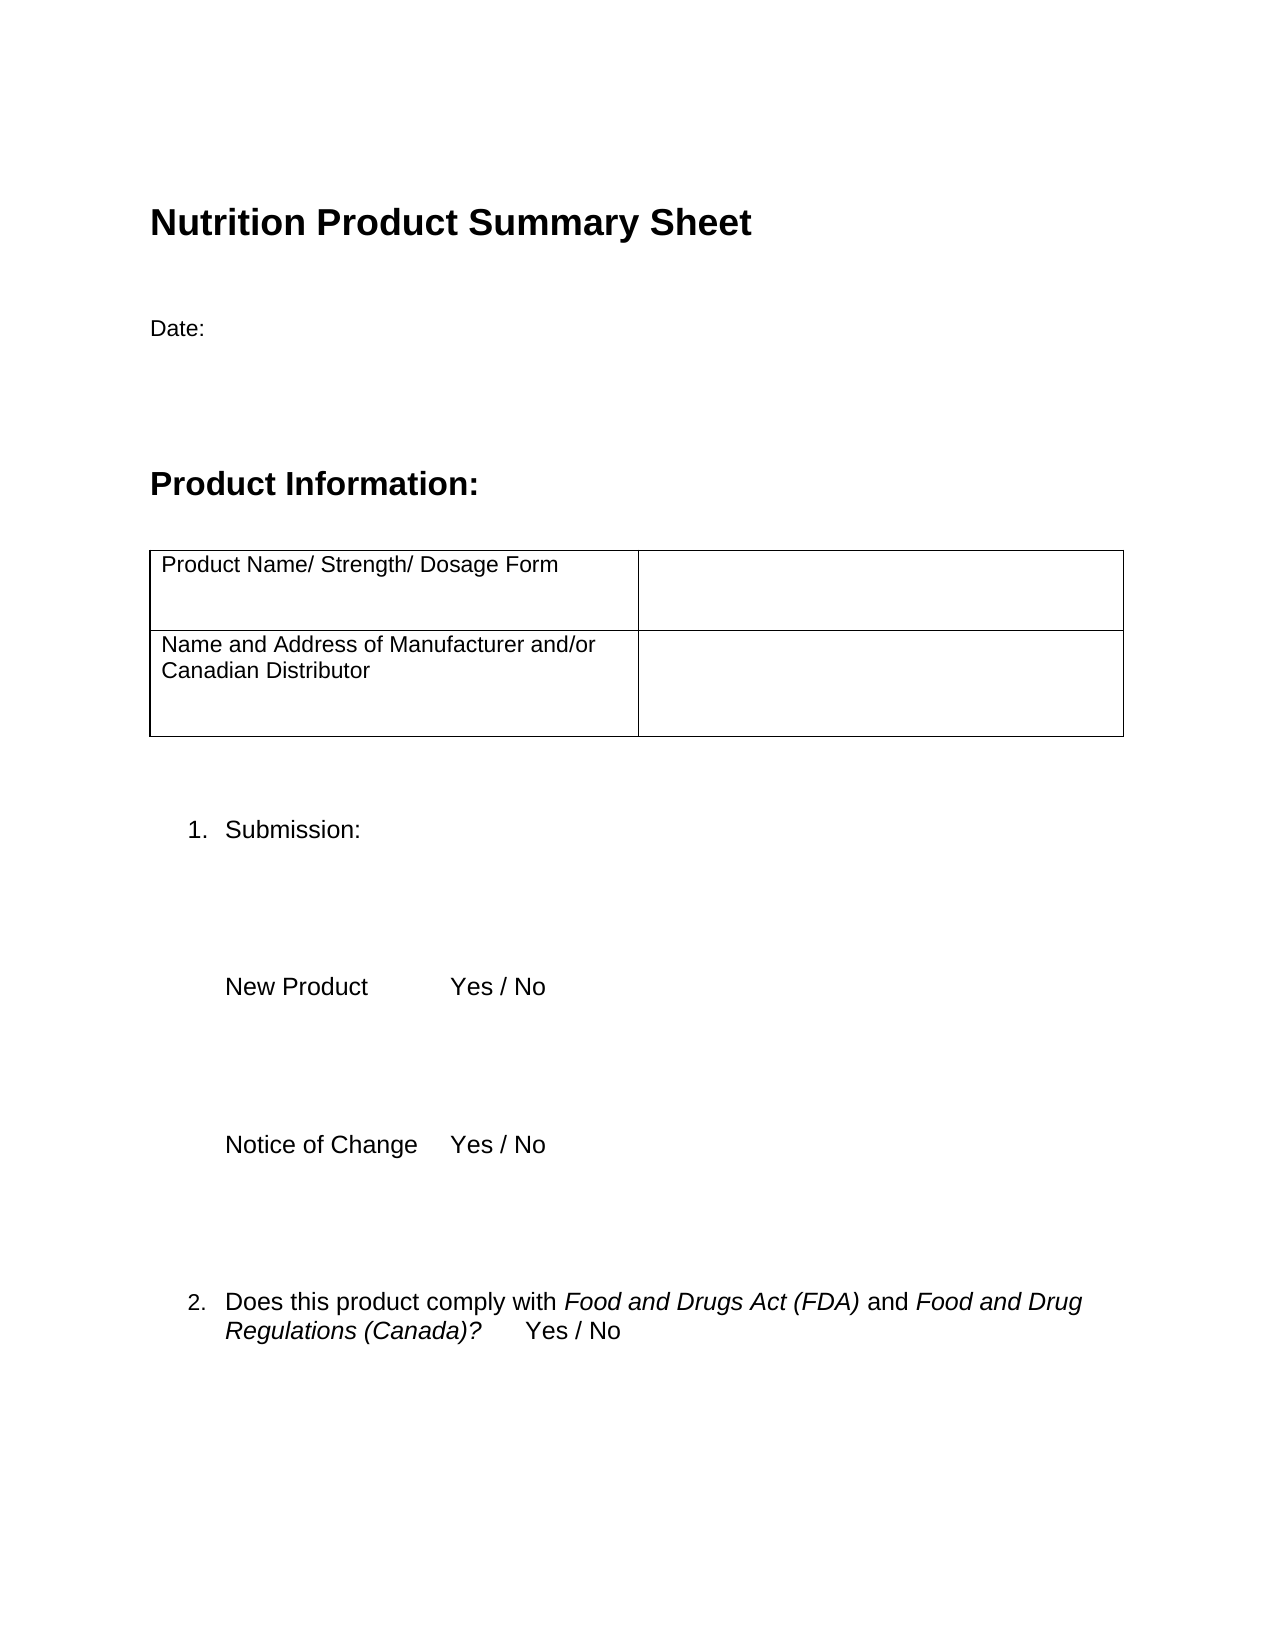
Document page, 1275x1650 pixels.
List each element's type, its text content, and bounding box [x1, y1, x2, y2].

subtitle Product Information: [150, 464, 1125, 502]
text Date: [150, 315, 1125, 342]
list Does this product comply with Food and Drugs Act (FDA) and Food and Drug Regulations (Canada)? Yes / No [187, 1287, 1125, 1345]
list New Product Yes / No [225, 972, 1125, 1001]
list Submission: [187, 815, 1125, 843]
table_cell [639, 631, 1123, 736]
table_header Product Name/ Strength/ Dosage Form [151, 551, 638, 629]
table_header [639, 551, 1123, 629]
subtitle Nutrition Product Summary Sheet [150, 200, 1125, 243]
list Notice of Change Yes / No [225, 1130, 1125, 1158]
table_cell Name and Address of Manufacturer and/or Canadian Distributor [151, 631, 638, 736]
